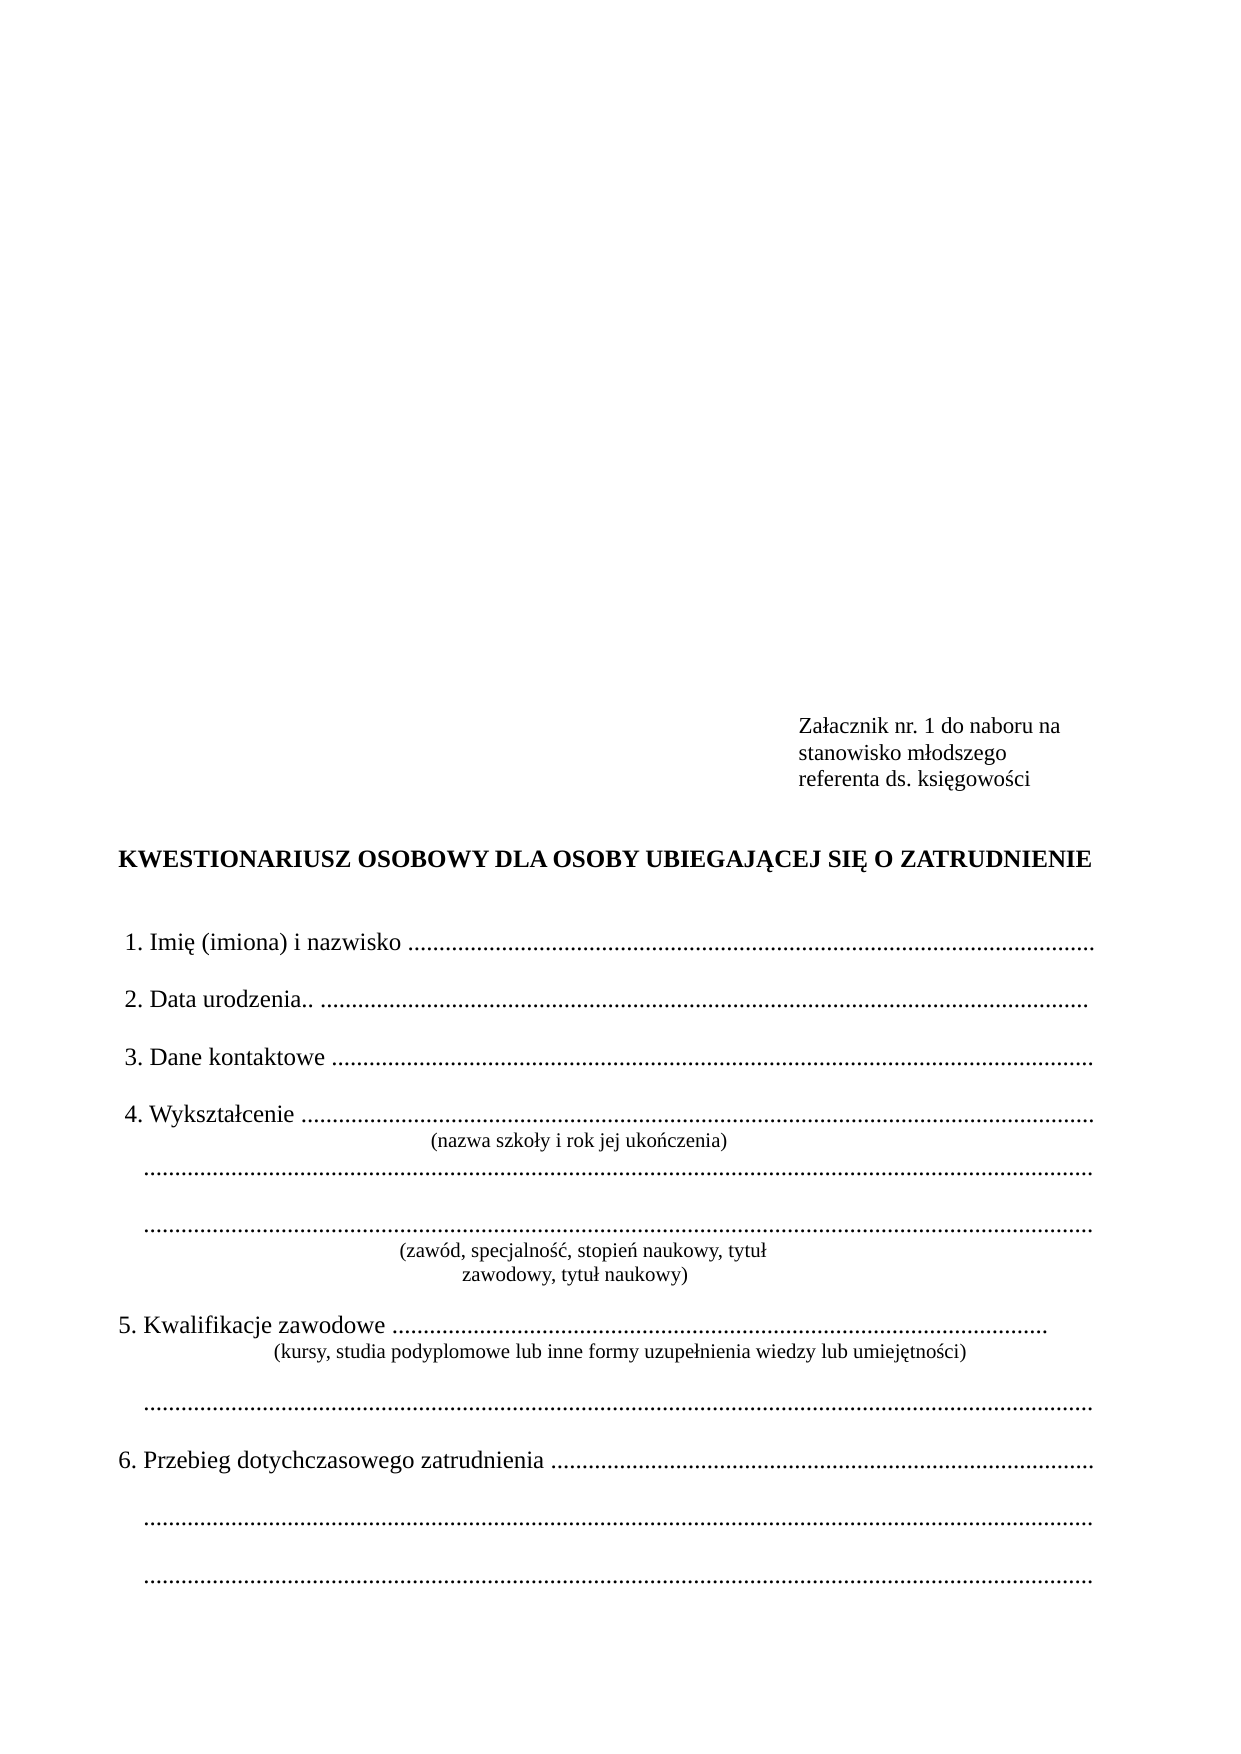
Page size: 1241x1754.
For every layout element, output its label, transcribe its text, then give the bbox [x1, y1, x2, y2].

text 6. Przebieg dotychczasowego zatrudnienia ....................................................................................... [118, 1445, 1122, 1474]
text ........................................................................................................................................................ [118, 1152, 1122, 1181]
text 5. Kwalifikacje zawodowe ......................................................................................................... [118, 1311, 1122, 1339]
text ........................................................................................................................................................ [118, 1209, 1122, 1238]
text Załacznik nr. 1 do naboru na [118, 712, 1122, 739]
text (nazwa szkoły i rok jej ukończenia) [118, 1128, 1122, 1152]
text 2. Data urodzenia.. ........................................................................................................................... [118, 984, 1122, 1013]
text stanowisko młodszego [118, 739, 1122, 765]
text zawodowy, tytuł naukowy) [118, 1262, 1122, 1286]
text ........................................................................................................................................................ [118, 1502, 1122, 1531]
text 1. Imię (imiona) i nazwisko .............................................................................................................. [118, 927, 1122, 956]
text 3. Dane kontaktowe .......................................................................................................................... [118, 1042, 1122, 1071]
text referenta ds. księgowości [118, 765, 1122, 792]
text (zawód, specjalność, stopień naukowy, tytuł [118, 1238, 1122, 1262]
text ........................................................................................................................................................ [118, 1560, 1122, 1589]
subtitle KWESTIONARIUSZ OSOBOWY DLA OSOBY UBIEGAJĄCEJ SIĘ O ZATRUDNIENIE [118, 844, 1122, 873]
text ........................................................................................................................................................ [118, 1387, 1122, 1416]
text (kursy, studia podyplomowe lub inne formy uzupełnienia wiedzy lub umiejętności) [118, 1339, 1122, 1387]
text 4. Wykształcenie ............................................................................................................................... [118, 1099, 1122, 1128]
